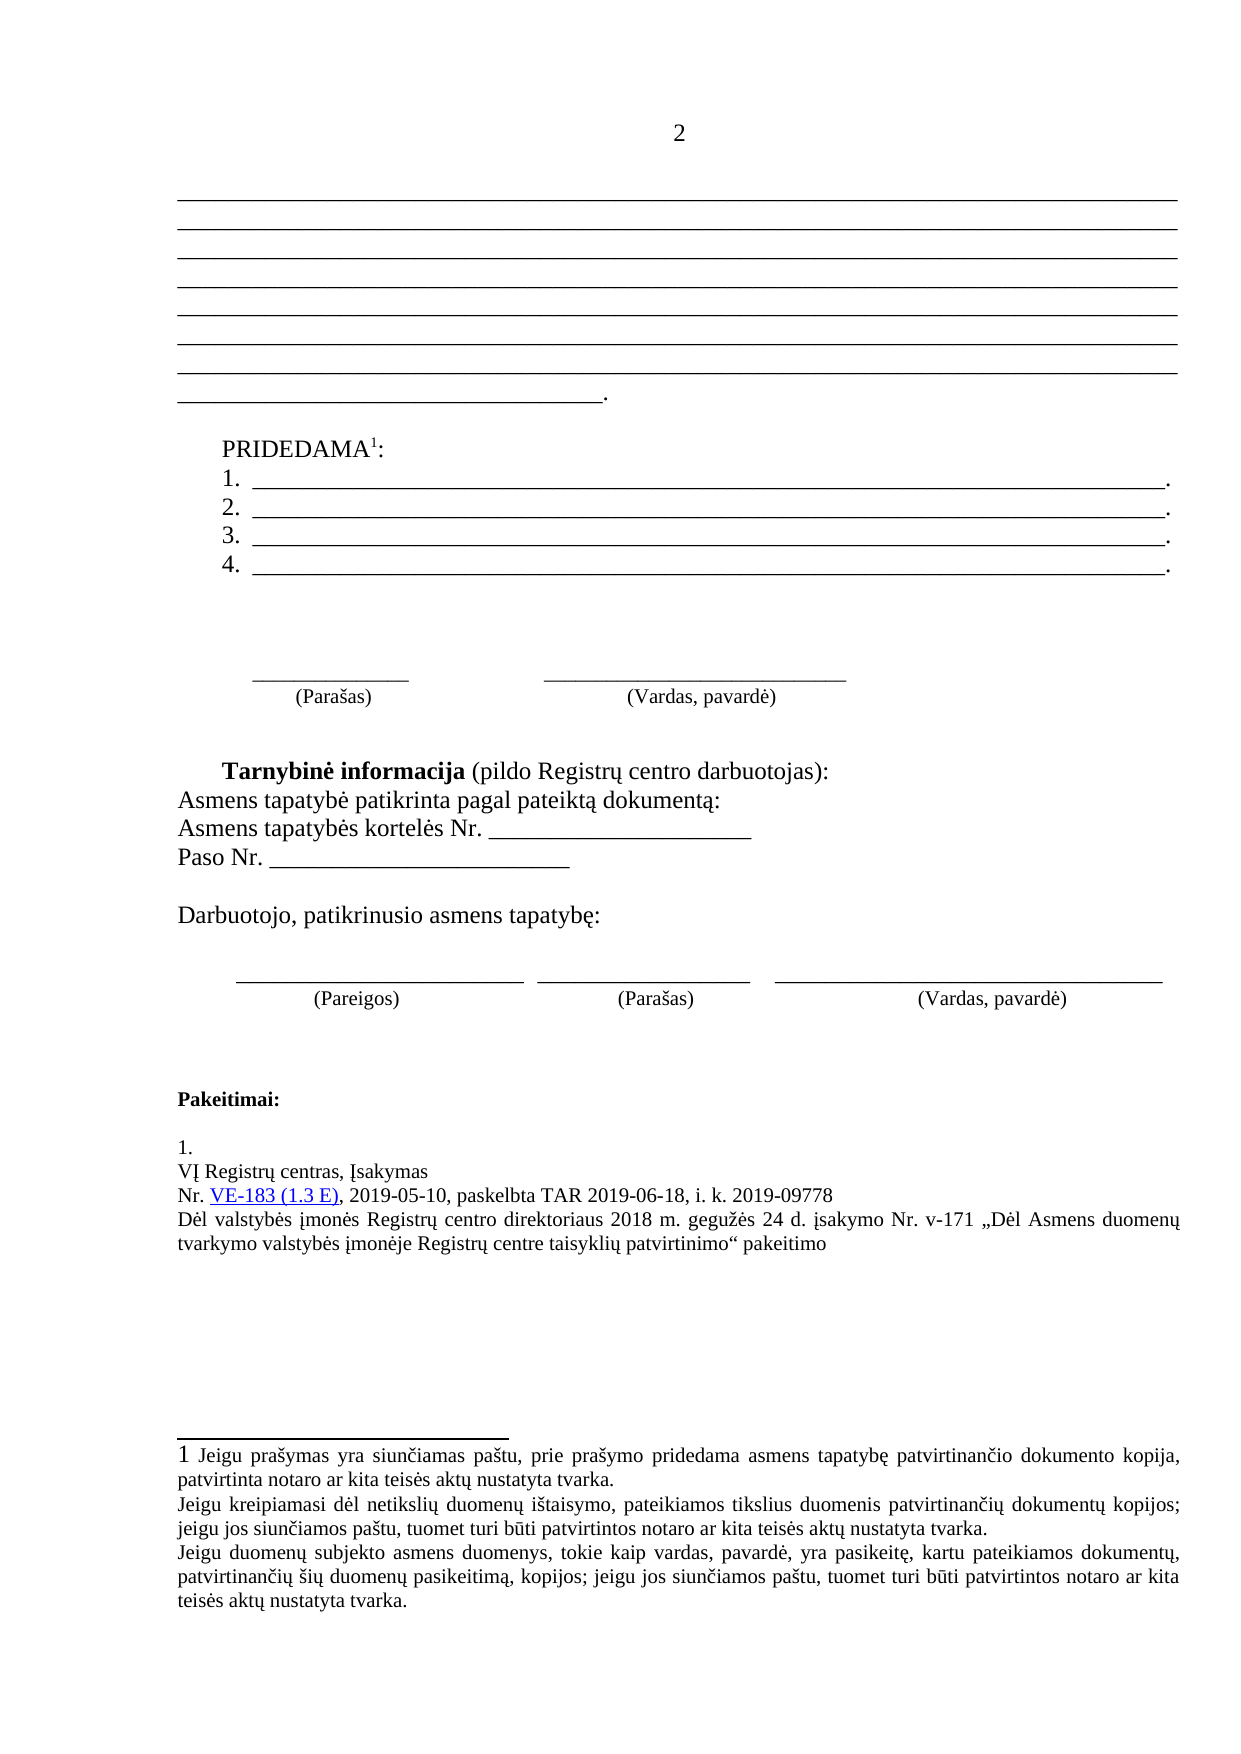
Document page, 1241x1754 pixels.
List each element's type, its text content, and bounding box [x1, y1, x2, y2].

text (Pareigos) (Parašas) (Vardas, pavardė) [162, 986, 1181, 1010]
text _______________ _____________________________ [252, 660, 1181, 684]
text Tarnybinė informacija (pildo Registrų centro darbuotojas): [177, 756, 1181, 785]
text PRIDEDAMA: [177, 434, 1181, 463]
text 1. [177, 1135, 1181, 1159]
text Asmens tapatybės kortelės Nr. _____________________ [177, 813, 1181, 842]
text ________________________________________________________________________________ [177, 262, 1181, 291]
text (Parašas) (Vardas, pavardė) [177, 684, 1181, 708]
text ________________________________________________________________________________ [177, 176, 1181, 204]
text __________________________________. [177, 377, 1181, 406]
text Asmens tapatybė patikrinta pagal pateiktą dokumentą: [177, 785, 1181, 813]
text Jeigu prašymas yra siunčiamas paštu, prie prašymo pridedama asmens tapatybę patvirtinančio dokumento kopija, patvirtinta notaro ar kita teisės aktų nustatyta tvarka. [177, 1439, 1181, 1491]
text ________________________________________________________________________________ [177, 291, 1181, 319]
text VĮ Registrų centras, Įsakymas [177, 1159, 1181, 1183]
text 3. _________________________________________________________________________. [222, 521, 1181, 549]
text 2. _________________________________________________________________________. [222, 492, 1181, 521]
text _______________________ _________________ _______________________________ [162, 957, 1181, 986]
text Dėl valstybės įmonės Registrų centro direktoriaus 2018 m. gegužės 24 d. įsakymo Nr. v-171 „Dėl Asmens duomenų tvarkymo valstybės įmonėje Registrų centre taisyklių patvirtinimo“ pakeitimo [177, 1207, 1181, 1255]
text Paso Nr. ________________________ [177, 842, 1181, 871]
text ________________________________________________________________________________ [177, 319, 1181, 348]
text Darbuotojo, patikrinusio asmens tapatybę: [177, 900, 1181, 928]
text ________________________________________________________________________________ [177, 348, 1181, 377]
text ________________________________________________________________________________ [177, 233, 1181, 262]
text 1. _________________________________________________________________________. [222, 463, 1181, 492]
text Pakeitimai: [177, 1087, 1181, 1111]
text 4. _________________________________________________________________________. [222, 549, 1181, 578]
text Nr. VE-183 (1.3 E), 2019-05-10, paskelbta TAR 2019-06-18, i. k. 2019-09778 [177, 1183, 1181, 1207]
text Jeigu kreipiamasi dėl netikslių duomenų ištaisymo, pateikiamos tikslius duomenis patvirtinančių dokumentų kopijos; jeigu jos siunčiamos paštu, tuomet turi būti patvirtintos notaro ar kita teisės aktų nustatyta tvarka. [177, 1491, 1181, 1539]
text Jeigu duomenų subjekto asmens duomenys, tokie kaip vardas, pavardė, yra pasikeitę, kartu pateikiamos dokumentų, patvirtinančių šių duomenų pasikeitimą, kopijos; jeigu jos siunčiamos paštu, tuomet turi būti patvirtintos notaro ar kita teisės aktų nustatyta tvarka. [177, 1539, 1181, 1612]
text ________________________________________________________________________________ [177, 204, 1181, 233]
